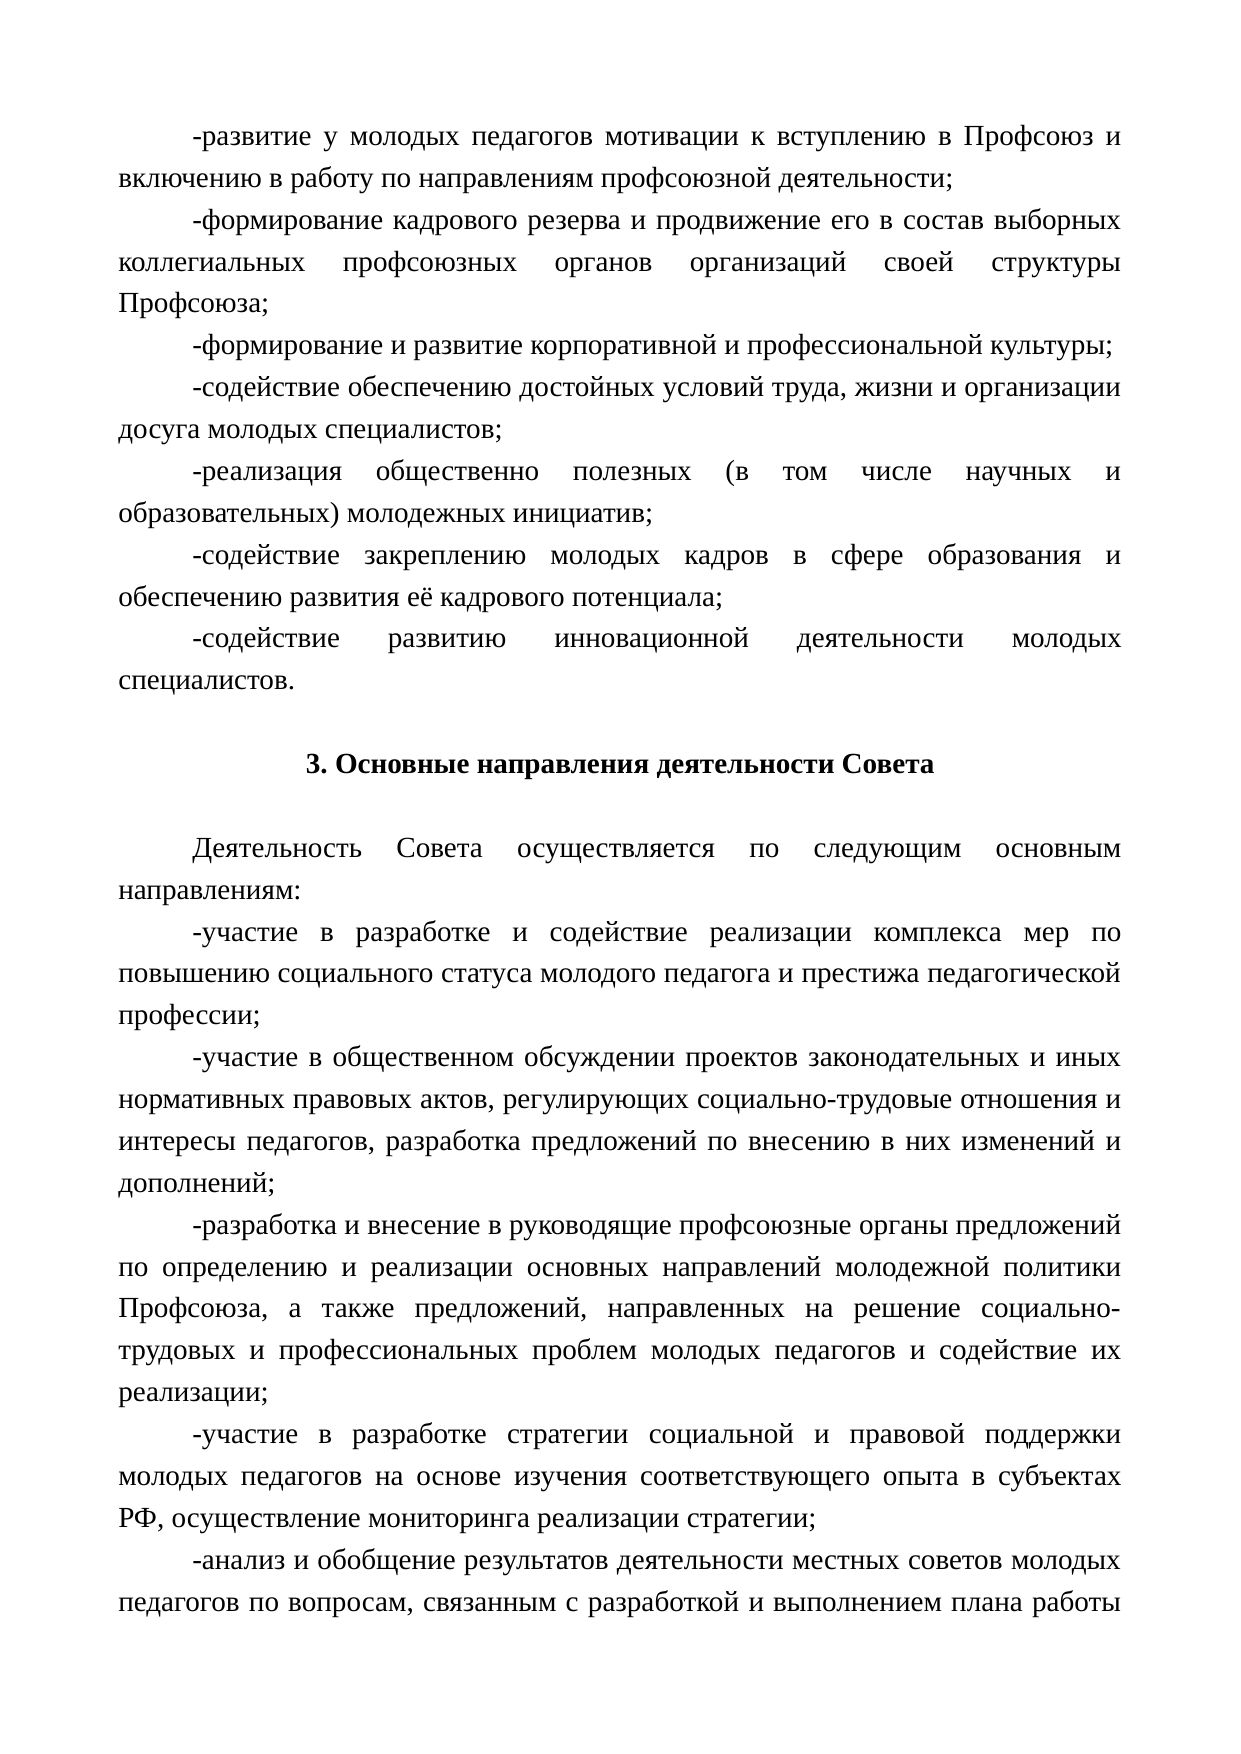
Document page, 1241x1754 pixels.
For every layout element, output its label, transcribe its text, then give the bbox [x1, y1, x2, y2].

text -анализ и обобщение результатов деятельности местных советов молодых педагогов по вопросам, связанным с разработкой и выполнением плана работы [118, 1542, 1122, 1617]
text -участие в общественном обсуждении проектов законодательных и иных нормативных правовых актов, регулирующих социально-трудовые отношения и интересы педагогов, разработка предложений по внесению в них изменений и дополнений; [118, 1039, 1122, 1198]
text -содействие обеспечению достойных условий труда, жизни и организации досуга молодых специалистов; [118, 369, 1122, 445]
text -реализация общественно полезных (в том числе научных и образовательных) молодежных инициатив; [118, 453, 1122, 528]
text -развитие у молодых педагогов мотивации к вступлению в Профсоюз и включению в работу по направлениям профсоюзной деятельности; [118, 118, 1122, 193]
text -формирование и развитие корпоративной и профессиональной культуры; [118, 327, 1122, 361]
text -формирование кадрового резерва и продвижение его в состав выборных коллегиальных профсоюзных органов организаций своей структуры Профсоюза; [118, 202, 1122, 319]
text -участие в разработке и содействие реализации комплекса мер по повышению социального статуса молодого педагога и престижа педагогической профессии; [118, 914, 1122, 1031]
text Деятельность Совета осуществляется по следующим основным направлениям: [118, 830, 1122, 905]
text -содействие закреплению молодых кадров в сфере образования и обеспечению развития её кадрового потенциала; [118, 537, 1122, 612]
text 3. Основные направления деятельности Совета [118, 746, 1122, 780]
text -участие в разработке стратегии социальной и правовой поддержки молодых педагогов на основе изучения соответствующего опыта в субъектах РФ, осуществление мониторинга реализации стратегии; [118, 1416, 1122, 1533]
text -разработка и внесение в руководящие профсоюзные органы предложений по определению и реализации основных направлений молодежной политики Профсоюза, а также предложений, направленных на решение социально-трудовых и профессиональных проблем молодых педагогов и содействие их реализации; [118, 1207, 1122, 1408]
text -содействие развитию инновационной деятельности молодых специалистов. [118, 621, 1122, 696]
